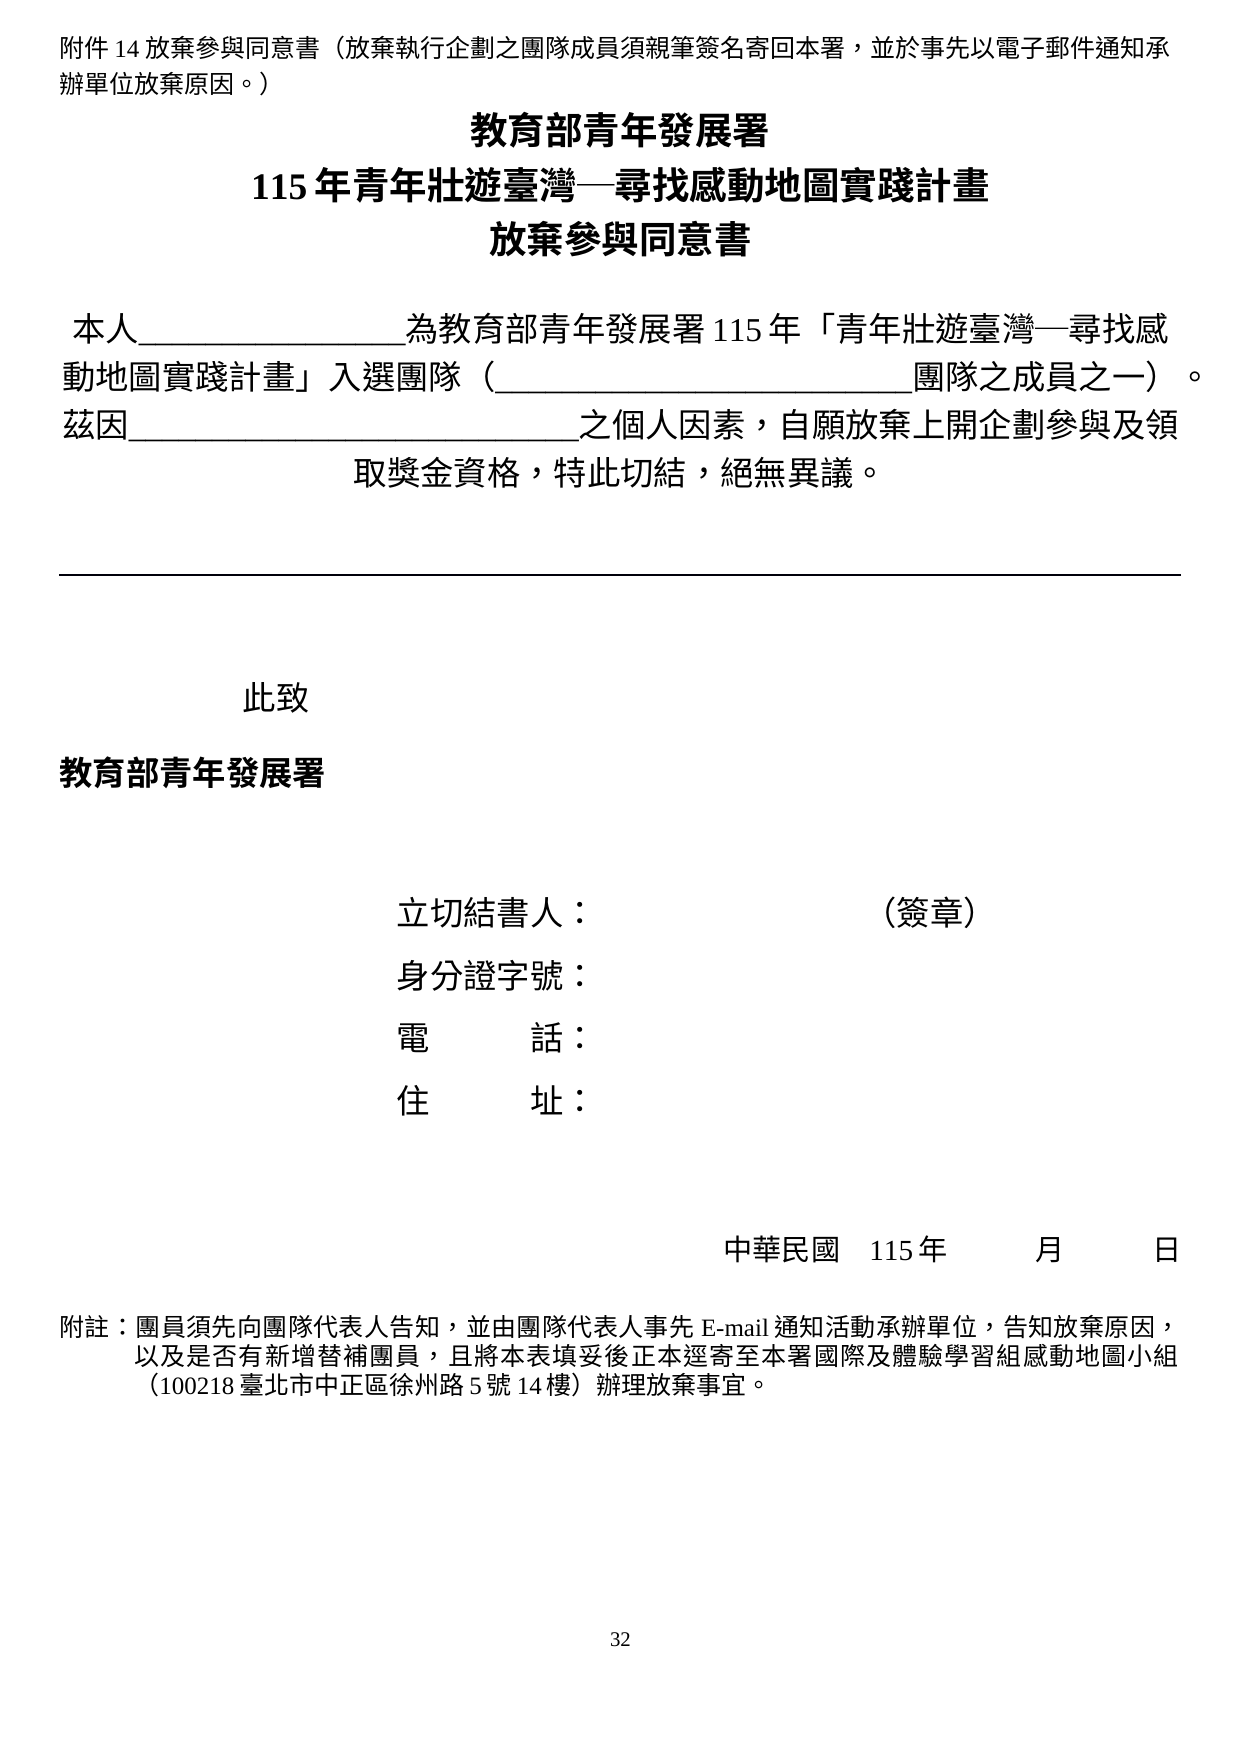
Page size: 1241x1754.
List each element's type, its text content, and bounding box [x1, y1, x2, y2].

text 115年青年壯遊臺灣─尋找感動地圖實踐計畫 [59, 156, 1181, 210]
text 附註：團員須先向團隊代表人告知，並由團隊代表人事先E-mail通知活動承辦單位，告知放棄原因，以及是否有新增替補團員，且將本表填妥後正本逕寄至本署國際及體驗學習組感動地圖小組（100218臺北市中正區徐州路5號14樓）辦理放棄事宜。 [59, 1313, 1181, 1401]
text 放棄參與同意書 [59, 210, 1181, 264]
text 教育部青年發展署 [59, 726, 1181, 801]
text 住 址： [397, 1063, 1181, 1126]
text 身分證字號： [397, 938, 1181, 1001]
text 本人________________為教育部青年發展署115年「青年壯遊臺灣─尋找感動地圖實踐計畫」入選團隊（_________________________團隊之成員之一）。茲因___________________________之個人因素，自願放棄上開企劃參與及領取獎金資格，特此切結，絕無異議。 [59, 302, 1181, 495]
text 立切結書人： （簽章） [397, 876, 1181, 938]
text 中華民國 115年 月 日 [59, 1201, 1181, 1276]
text 附件14 放棄參與同意書（放棄執行企劃之團隊成員須親筆簽名寄回本署，並於事先以電子郵件通知承辦單位放棄原因。） [59, 29, 1181, 101]
text 電 話： [397, 1001, 1181, 1063]
text 教育部青年發展署 [59, 101, 1181, 156]
text 此致 [109, 651, 1181, 726]
